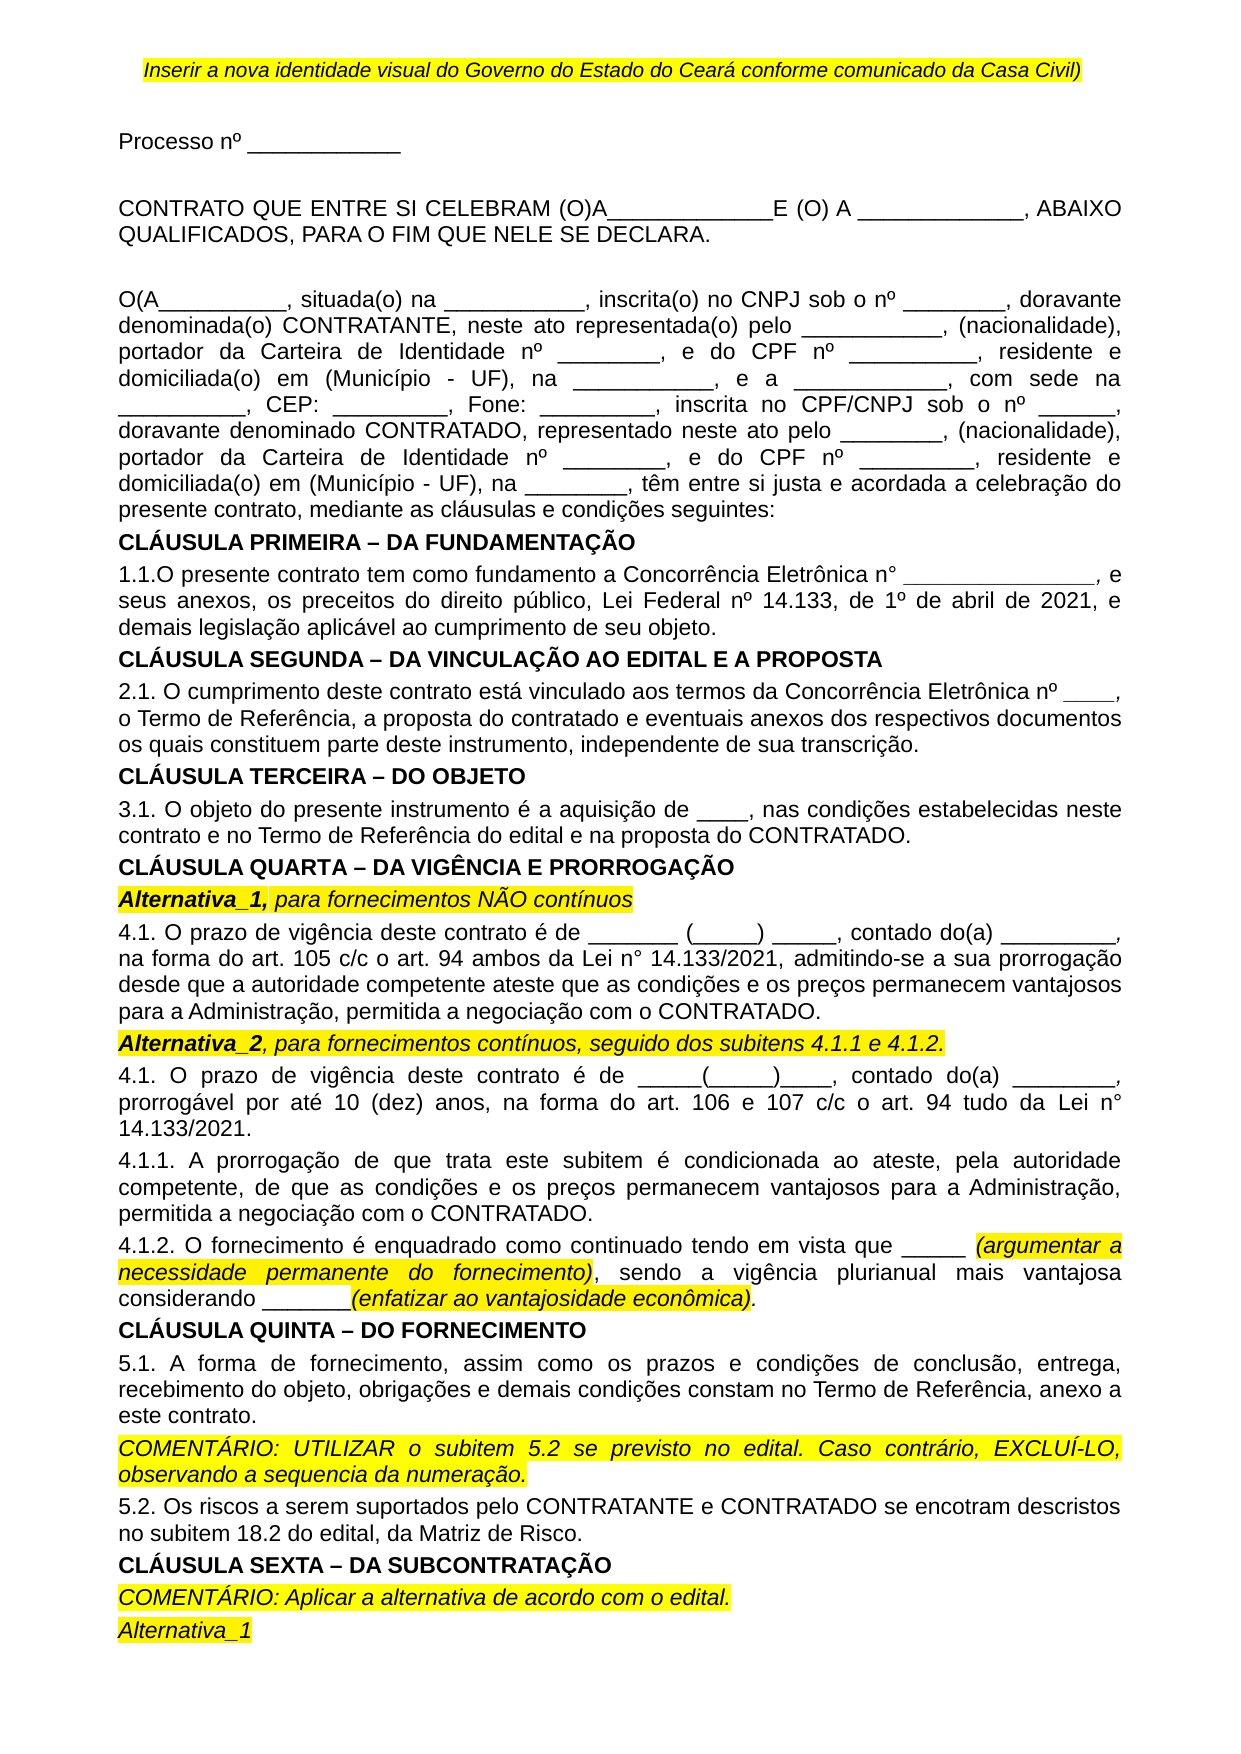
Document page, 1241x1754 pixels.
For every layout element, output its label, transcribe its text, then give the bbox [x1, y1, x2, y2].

text Alternativa_1, para fornecimentos NÃO contínuos [118, 886, 1122, 913]
text 4.1.2. O fornecimento é enquadrado como continuado tendo em vista que _____ (argumentar a necessidade permanente do fornecimento), sendo a vigência plurianual mais vantajosa considerando _______(enfatizar ao vantajosidade econômica). [118, 1232, 1122, 1311]
text COMENTÁRIO: UTILIZAR o subitem 5.2 se previsto no edital. Caso contrário, EXCLUÍ-LO, observando a sequencia da numeração. [118, 1435, 1122, 1487]
text CONTRATO QUE ENTRE SI CELEBRAM (O)A_____________E (O) A _____________, ABAIXO QUALIFICADOS, PARA O FIM QUE NELE SE DECLARA. [118, 194, 1122, 247]
text CLÁUSULA TERCEIRA – DO OBJETO [118, 763, 1122, 789]
text CLÁUSULA QUARTA – DA VIGÊNCIA E PRORROGAÇÃO [118, 854, 1122, 881]
text 3.1. O objeto do presente instrumento é a aquisição de ____, nas condições estabelecidas neste contrato e no Termo de Referência do edital e na proposta do CONTRATADO. [118, 796, 1122, 848]
text 1.1.O presente contrato tem como fundamento a Concorrência Eletrônica n° _______________, e seus anexos, os preceitos do direito público, Lei Federal nº 14.133, de 1º de abril de 2021, e demais legislação aplicável ao cumprimento de seu objeto. [118, 561, 1122, 640]
text 4.1. O prazo de vigência deste contrato é de _______ (_____) _____, contado do(a) _________, na forma do art. 105 c/c o art. 94 ambos da Lei n° 14.133/2021, admitindo-se a sua prorrogação desde que a autoridade competente ateste que as condições e os preços permanecem vantajosos para a Administração, permitida a negociação com o CONTRATADO. [118, 919, 1122, 1024]
text 4.1. O prazo de vigência deste contrato é de _____(_____)____, contado do(a) ________, prorrogável por até 10 (dez) anos, na forma do art. 106 e 107 c/c o art. 94 tudo da Lei n° 14.133/2021. [118, 1062, 1122, 1141]
text Alternativa_1 [118, 1617, 1122, 1643]
text 5.2. Os riscos a serem suportados pelo CONTRATANTE e CONTRATADO se encotram descristos no subitem 18.2 do edital, da Matriz de Risco. [118, 1493, 1122, 1546]
text CLÁUSULA SEGUNDA – DA VINCULAÇÃO AO EDITAL E A PROPOSTA [118, 646, 1122, 672]
text 4.1.1. A prorrogação de que trata este subitem é condicionada ao ateste, pela autoridade competente, de que as condições e os preços permanecem vantajosos para a Administração, permitida a negociação com o CONTRATADO. [118, 1147, 1122, 1226]
text CLÁUSULA QUINTA – DO FORNECIMENTO [118, 1317, 1122, 1344]
text 5.1. A forma de fornecimento, assim como os prazos e condições de conclusão, entrega, recebimento do objeto, obrigações e demais condições constam no Termo de Referência, anexo a este contrato. [118, 1350, 1122, 1429]
text CLÁUSULA PRIMEIRA – DA FUNDAMENTAÇÃO [118, 529, 1122, 555]
text CLÁUSULA SEXTA – DA SUBCONTRATAÇÃO [118, 1552, 1122, 1578]
text 2.1. O cumprimento deste contrato está vinculado aos termos da Concorrência Eletrônica nº ____, o Termo de Referência, a proposta do contratado e eventuais anexos dos respectivos documentos os quais constituem parte deste instrumento, independente de sua transcrição. [118, 678, 1122, 757]
text O(A__________, situada(o) na ___________, inscrita(o) no CNPJ sob o nº ________, doravante denominada(o) CONTRATANTE, neste ato representada(o) pelo ___________, (nacionalidade), portador da Carteira de Identidade nº ________, e do CPF nº __________, residente e domiciliada(o) em (Município - UF), na ___________, e a ____________, com sede na __________, CEP: _________, Fone: _________, inscrita no CPF/CNPJ sob o nº ______, doravante denominado CONTRATADO, representado neste ato pelo ________, (nacionalidade), portador da Carteira de Identidade nº ________, e do CPF nº _________, residente e domiciliada(o) em (Município - UF), na ________, têm entre si justa e acordada a celebração do presente contrato, mediante as cláusulas e condições seguintes: [118, 286, 1122, 523]
text Processo nº ____________ [118, 128, 1122, 154]
text COMENTÁRIO: Aplicar a alternativa de acordo com o edital. [118, 1584, 1122, 1611]
text Alternativa_2, para fornecimentos contínuos, seguido dos subitens 4.1.1 e 4.1.2. [118, 1030, 1122, 1056]
